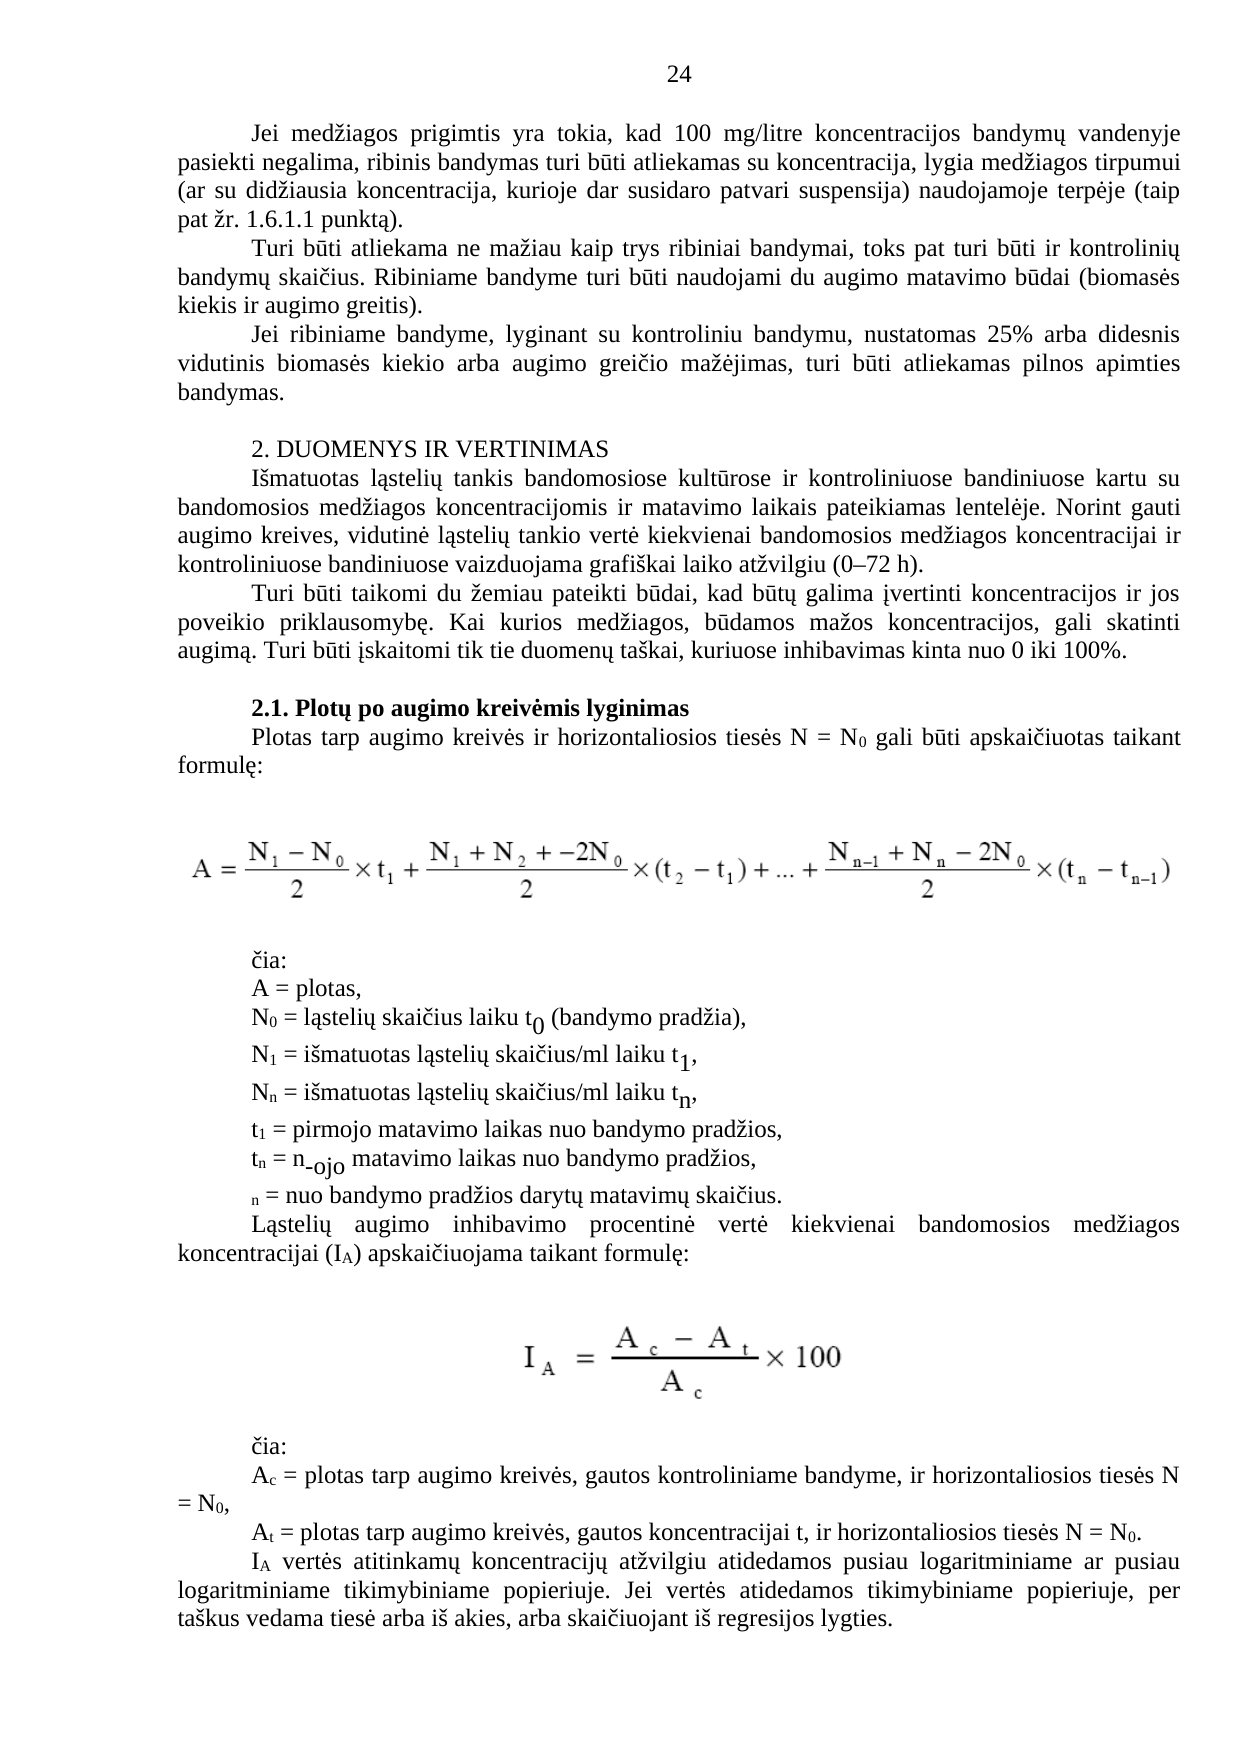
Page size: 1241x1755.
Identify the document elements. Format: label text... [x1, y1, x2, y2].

text At = plotas tarp augimo kreivės, gautos koncentracijai t, ir horizontaliosios tiesės N = N0. [177, 1517, 1181, 1546]
text Ac = plotas tarp augimo kreivės, gautos kontroliniame bandyme, ir horizontaliosios tiesės N = N0, [177, 1460, 1181, 1517]
text N0 = ląstelių skaičius laiku t0 (bandymo pradžia), [177, 1002, 1181, 1039]
text IA vertės atitinkamų koncentracijų atžvilgiu atidedamos pusiau logaritminiame ar pusiau logaritminiame tikimybiniame popieriuje. Jei vertės atidedamos tikimybiniame popieriuje, per taškus vedama tiesė arba iš akies, arba skaičiuojant iš regresijos lygties. [177, 1546, 1181, 1632]
text čia: [177, 945, 1181, 973]
text Turi būti atliekama ne mažiau kaip trys ribiniai bandymai, toks pat turi būti ir kontrolinių bandymų skaičius. Ribiniame bandyme turi būti naudojami du augimo matavimo būdai (biomasės kiekis ir augimo greitis). [177, 233, 1181, 319]
text t1 = pirmojo matavimo laikas nuo bandymo pradžios, [177, 1114, 1181, 1143]
text 2.1. Plotų po augimo kreivėmis lyginimas [177, 693, 1181, 722]
text čia: [177, 1431, 1181, 1460]
text Jei medžiagos prigimtis yra tokia, kad 100 mg/litre koncentracijos bandymų vandenyje pasiekti negalima, ribinis bandymas turi būti atliekamas su koncentracija, lygia medžiagos tirpumui (ar su didžiausia koncentracija, kurioje dar susidaro patvari suspensija) naudojamoje terpėje (taip pat žr. 1.6.1.1 punktą). [177, 118, 1181, 233]
text tn = n-ojo matavimo laikas nuo bandymo pradžios, [177, 1143, 1181, 1180]
text Išmatuotas ląstelių tankis bandomosiose kultūrose ir kontroliniuose bandiniuose kartu su bandomosios medžiagos koncentracijomis ir matavimo laikais pateikiamas lentelėje. Norint gauti augimo kreives, vidutinė ląstelių tankio vertė kiekvienai bandomosios medžiagos koncentracijai ir kontroliniuose bandiniuose vaizduojama grafiškai laiko atžvilgiu (0–72 h). [177, 463, 1181, 578]
text n = nuo bandymo pradžios darytų matavimų skaičius. [177, 1180, 1181, 1209]
text Nn = išmatuotas ląstelių skaičius/ml laiku tn, [177, 1077, 1181, 1114]
text Plotas tarp augimo kreivės ir horizontaliosios tiesės N = N0 gali būti apskaičiuotas taikant formulę: [177, 722, 1181, 779]
text A = plotas, [177, 973, 1181, 1002]
text Jei ribiniame bandyme, lyginant su kontroliniu bandymu, nustatomas 25% arba didesnis vidutinis biomasės kiekio arba augimo greičio mažėjimas, turi būti atliekamas pilnos apimties bandymas. [177, 319, 1181, 406]
text 2. DUOMENYS IR VERTINIMAS [177, 434, 1181, 463]
text Ląstelių augimo inhibavimo procentinė vertė kiekvienai bandomosios medžiagos koncentracijai (IA) apskaičiuojama taikant formulę: [177, 1209, 1181, 1266]
text Turi būti taikomi du žemiau pateikti būdai, kad būtų galima įvertinti koncentracijos ir jos poveikio priklausomybę. Kai kurios medžiagos, būdamos mažos koncentracijos, gali skatinti augimą. Turi būti įskaitomi tik tie duomenų taškai, kuriuose inhibavimas kinta nuo 0 iki 100%. [177, 578, 1181, 664]
text N1 = išmatuotas ląstelių skaičius/ml laiku t1, [177, 1039, 1181, 1077]
